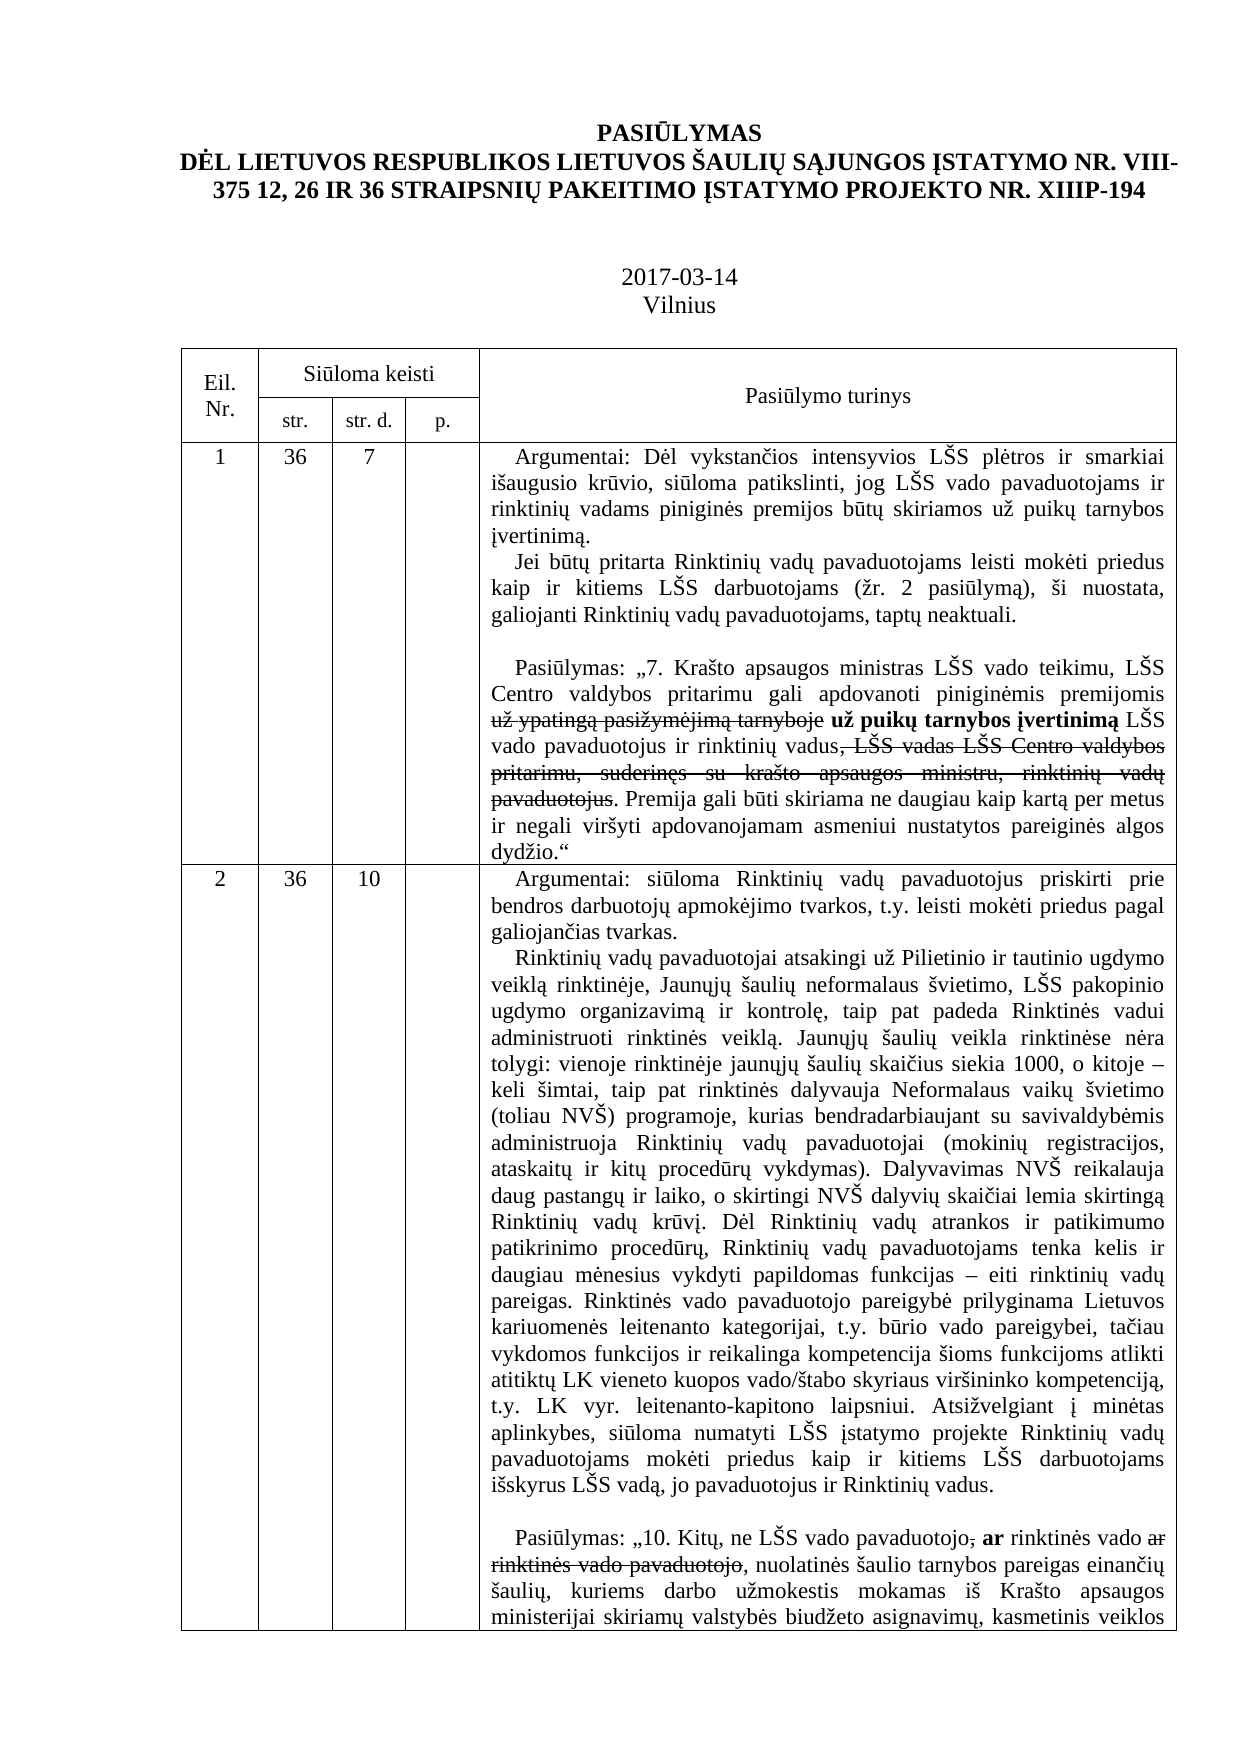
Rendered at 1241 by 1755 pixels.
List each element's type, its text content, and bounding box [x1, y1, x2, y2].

table_cell 2 [182, 865, 258, 1630]
table_header Pasiūlymo turinys [480, 349, 1176, 442]
table_cell [406, 865, 479, 1630]
text Vilnius [177, 291, 1181, 319]
table_cell 36 [259, 443, 332, 864]
text 2017-03-14 [177, 262, 1181, 291]
table_cell 10 [333, 865, 405, 1630]
table_cell p. [406, 398, 479, 442]
table_cell Argumentai: Dėl vykstančios intensyvios LŠS plėtros ir smarkiai išaugusio krūvio, siūloma patikslinti, jog LŠS vado pavaduotojams ir rinktinių vadams piniginės premijos būtų skiriamos už puikų tarnybos įvertinimą. Jei būtų pritarta Rinktinių vadų pavaduotojams leisti mokėti priedus kaip ir kitiems LŠS darbuotojams (žr. 2 pasiūlymą), ši nuostata, galiojanti Rinktinių vadų pavaduotojams, taptų neaktuali. Pasiūlymas: „7. Krašto apsaugos ministras LŠS vado teikimu, LŠS Centro valdybos pritarimu gali apdovanoti piniginėmis premijomis už ypatingą pasižymėjimą tarnyboje už puikų tarnybos įvertinimą LŠS vado pavaduotojus ir rinktinių vadus, LŠS vadas LŠS Centro valdybos pritarimu, suderinęs su krašto apsaugos ministru, rinktinių vadų pavaduotojus. Premija gali būti skiriama ne daugiau kaip kartą per metus ir negali viršyti apdovanojamam asmeniui nustatytos pareiginės algos dydžio.“ [480, 443, 1176, 864]
text PASIŪLYMAS [177, 118, 1181, 147]
table_cell 36 [259, 865, 332, 1630]
text DĖL LIETUVOS RESPUBLIKOS LIETUVOS ŠAULIŲ SĄJUNGOS ĮSTATYMO NR. viii-375 12, 26 IR 36 STRAIPSNIų PAKEITIMO ĮSTATYMO PROJEKTO NR. XIIIP-194 [177, 147, 1181, 204]
table_cell 7 [333, 443, 405, 864]
table_cell str. d. [333, 398, 405, 442]
table_cell [406, 443, 479, 864]
table_header Eil. Nr. [182, 349, 258, 442]
table_cell Argumentai: siūloma Rinktinių vadų pavaduotojus priskirti prie bendros darbuotojų apmokėjimo tvarkos, t.y. leisti mokėti priedus pagal galiojančias tvarkas. Rinktinių vadų pavaduotojai atsakingi už Pilietinio ir tautinio ugdymo veiklą rinktinėje, Jaunųjų šaulių neformalaus švietimo, LŠS pakopinio ugdymo organizavimą ir kontrolę, taip pat padeda Rinktinės vadui administruoti rinktinės veiklą. Jaunųjų šaulių veikla rinktinėse nėra tolygi: vienoje rinktinėje jaunųjų šaulių skaičius siekia 1000, o kitoje – keli šimtai, taip pat rinktinės dalyvauja Neformalaus vaikų švietimo (toliau NVŠ) programoje, kurias bendradarbiaujant su savivaldybėmis administruoja Rinktinių vadų pavaduotojai (mokinių registracijos, ataskaitų ir kitų procedūrų vykdymas). Dalyvavimas NVŠ reikalauja daug pastangų ir laiko, o skirtingi NVŠ dalyvių skaičiai lemia skirtingą Rinktinių vadų krūvį. Dėl Rinktinių vadų atrankos ir patikimumo patikrinimo procedūrų, Rinktinių vadų pavaduotojams tenka kelis ir daugiau mėnesius vykdyti papildomas funkcijas – eiti rinktinių vadų pareigas. Rinktinės vado pavaduotojo pareigybė prilyginama Lietuvos kariuomenės leitenanto kategorijai, t.y. būrio vado pareigybei, tačiau vykdomos funkcijos ir reikalinga kompetencija šioms funkcijoms atlikti atitiktų LK vieneto kuopos vado/štabo skyriaus viršininko kompetenciją, t.y. LK vyr. leitenanto-kapitono laipsniui. Atsižvelgiant į minėtas aplinkybes, siūloma numatyti LŠS įstatymo projekte Rinktinių vadų pavaduotojams mokėti priedus kaip ir kitiems LŠS darbuotojams išskyrus LŠS vadą, jo pavaduotojus ir Rinktinių vadus. Pasiūlymas: „10. Kitų, ne LŠS vado pavaduotojo, ar rinktinės vado ar rinktinės vado pavaduotojo, nuolatinės šaulio tarnybos pareigas einančių šaulių, kuriems darbo užmokestis mokamas iš Krašto apsaugos ministerijai skiriamų valstybės biudžeto asignavimų, kasmetinis veiklos [480, 865, 1176, 1630]
table_cell str. [259, 398, 332, 442]
table_cell 1 [182, 443, 258, 864]
table_header Siūloma keisti [259, 349, 479, 397]
